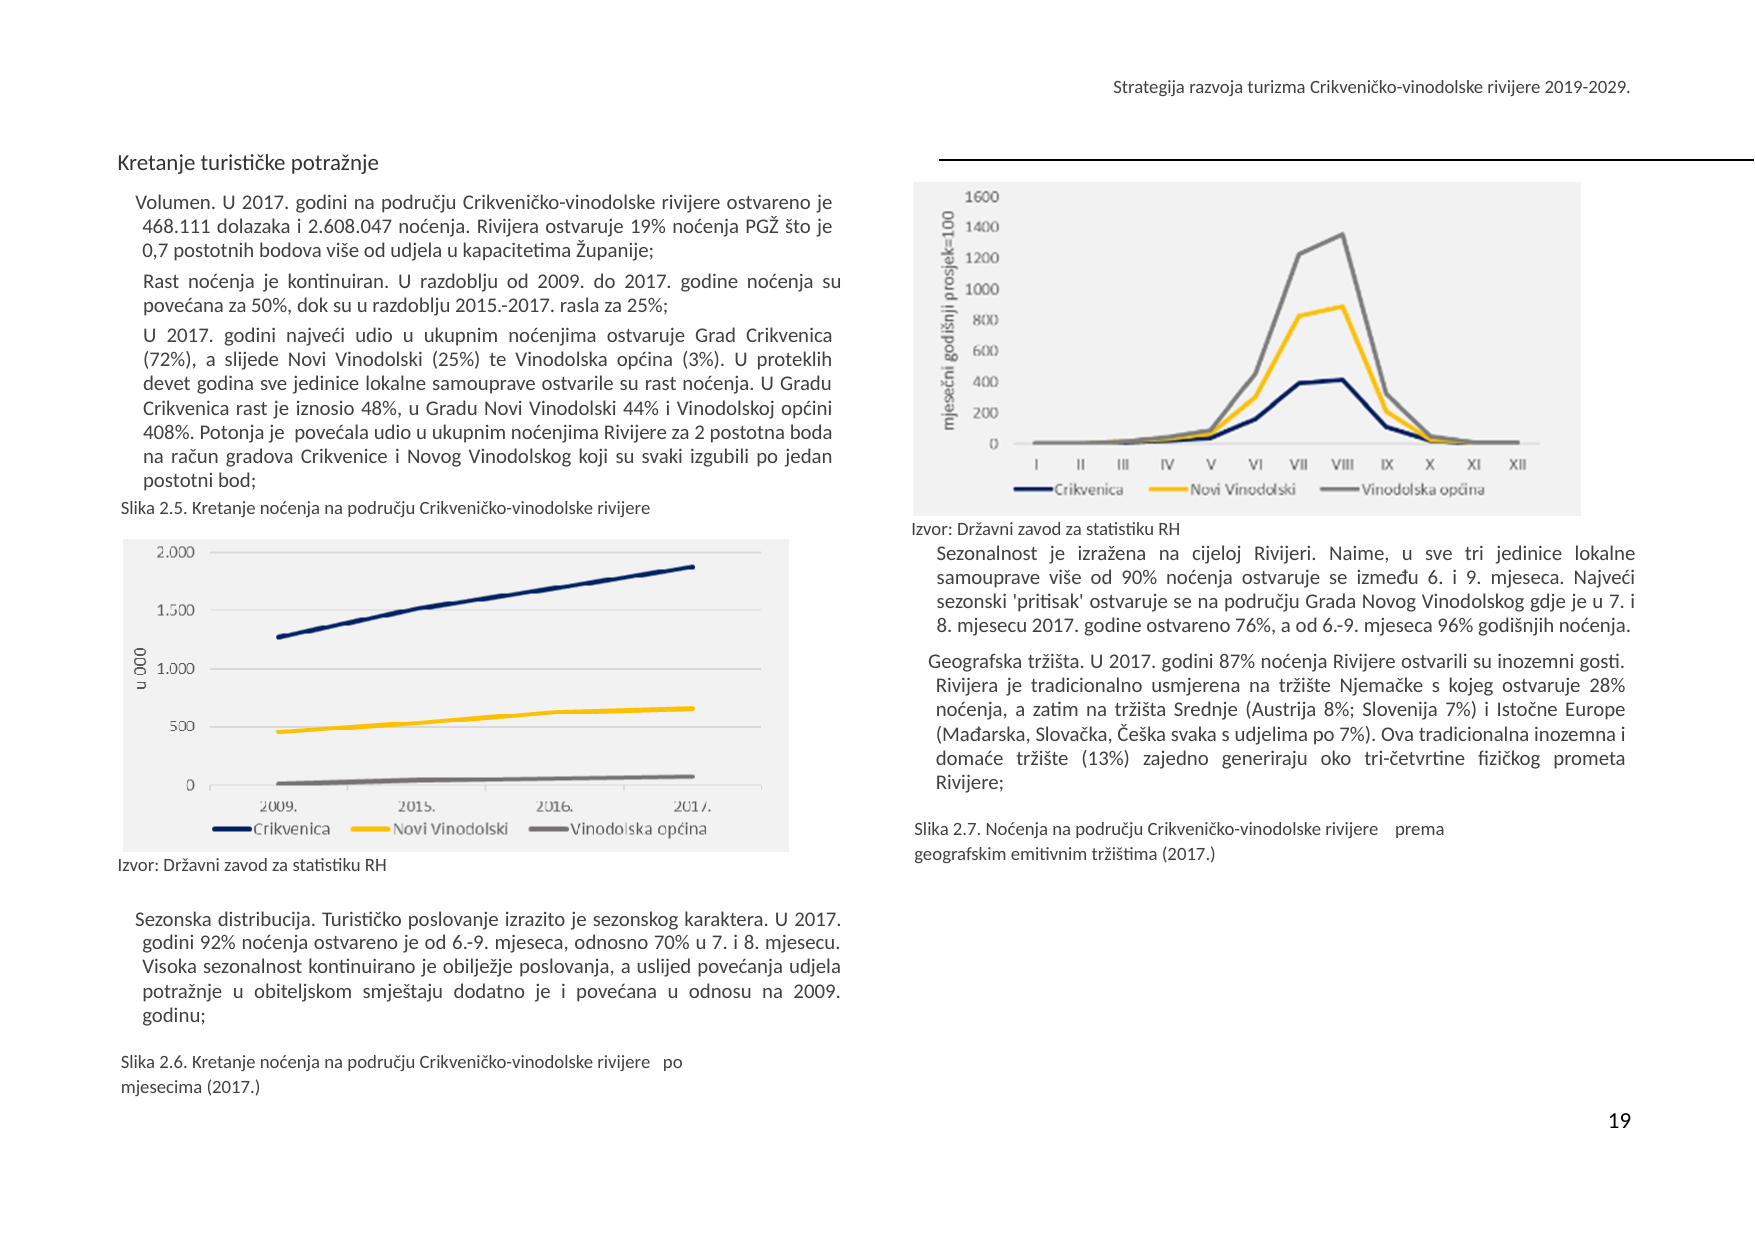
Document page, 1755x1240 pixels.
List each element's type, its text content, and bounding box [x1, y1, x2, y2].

text Geografska tržišta. U 2017. godini 87% noćenja Rivijere ostvarili su inozemni gosti. Rivijera je tradicionalno usmjerena na tržište Njemačke s kojeg ostvaruje 28% noćenja, a zatim na tržišta Srednje (Austrija 8%; Slovenija 7%) i Istočne Europe (Mađarska, Slovačka, Češka svaka s udjelima po 7%). Ova tradicionalna inozemna i domaće tržište (13%) zajedno generiraju oko tri-četvrtine fizičkog prometa Rivijere; [921, 649, 1627, 794]
text Volumen. U 2017. godini na području Crikveničko-vinodolske rivijere ostvareno je 468.111 dolazaka i 2.608.047 noćenja. Rivijera ostvaruje 19% noćenja PGŽ što je 0,7 postotnih bodova više od udjela u kapacitetima Županije; [128, 190, 833, 263]
text Sezonska distribucija. Turističko poslovanje izrazito je sezonskog karaktera. U 2017. godini 92% noćenja ostvareno je od 6.-9. mjeseca, odnosno 70% u 7. i 8. mjesecu. Visoka sezonalnost kontinuirano je obilježje poslovanja, a uslijed povećanja udjela potražnje u obiteljskom smještaju dodatno je i povećana u odnosu na 2009. godinu; [128, 907, 843, 1027]
text Slika 2.5. Kretanje noćenja na području Crikveničko-vinodolske rivijere [121, 496, 843, 519]
text Slika 2.6. Kretanje noćenja na području Crikveničko-vinodolske rivijere po mjesecima (2017.) [121, 1050, 700, 1098]
text Rast noćenja je kontinuiran. U razdoblju od 2009. do 2017. godine noćenja su povećana za 50%, dok su u razdoblju 2015.-2017. rasla za 25%; [143, 269, 843, 317]
text Sezonalnost je izražena na cijeloj Rivijeri. Naime, u sve tri jedinice lokalne samouprave više od 90% noćenja ostvaruje se između 6. i 9. mjeseca. Najveći sezonski 'pritisak' ostvaruje se na području Grada Novog Vinodolskog gdje je u 7. i 8. mjesecu 2017. godine ostvareno 76%, a od 6.-9. mjeseca 96% godišnjih noćenja. [936, 541, 1636, 638]
text U 2017. godini najveći udio u ukupnim noćenjima ostvaruje Grad Crikvenica (72%), a slijede Novi Vinodolski (25%) te Vinodolska općina (3%). U proteklih devet godina sve jedinice lokalne samouprave ostvarile su rast noćenja. U Gradu Crikvenica rast je iznosio 48%, u Gradu Novi Vinodolski 44% i Vinodolskoj općini 408%. Potonja je povećala udio u ukupnim noćenjima Rivijere za 2 postotna boda na račun gradova Crikvenice i Novog Vinodolskog koji su svaki izgubili po jedan postotni bod; [143, 324, 833, 493]
text Izvor: Državni zavod za statistiku RH [117, 853, 839, 876]
text Slika 2.7. Noćenja na području Crikveničko-vinodolske rivijere prema geografskim emitivnim tržištima (2017.) [914, 817, 1451, 865]
text Izvor: Državni zavod za statistiku RH [911, 517, 1633, 539]
subtitle Kretanje turističke potražnje [117, 148, 843, 176]
